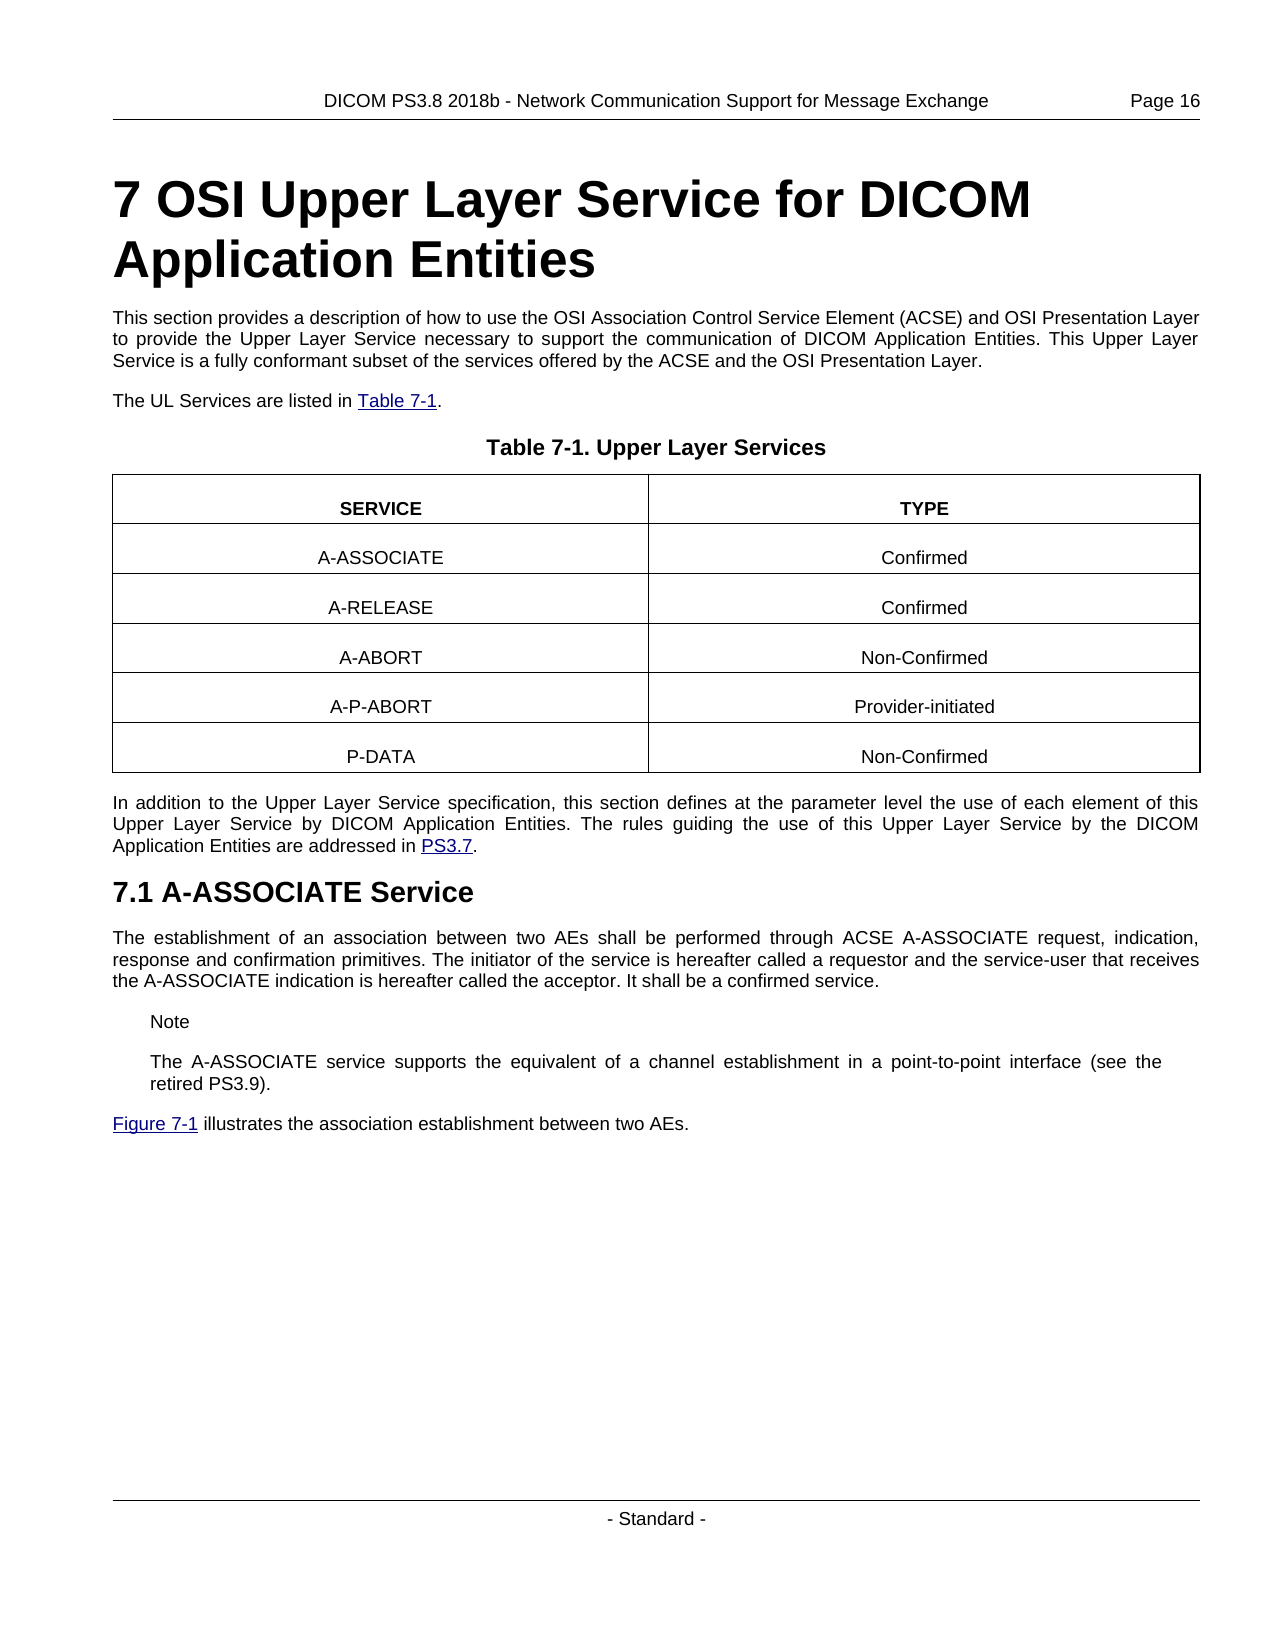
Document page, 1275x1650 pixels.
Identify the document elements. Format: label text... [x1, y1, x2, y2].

text 7.1 A-ASSOCIATE Service [112, 875, 1200, 908]
text Note [150, 1011, 1162, 1032]
table_cell P-DATA [113, 723, 648, 772]
text In addition to the Upper Layer Service specification, this section defines at the parameter level the use of each element of this Upper Layer Service by DICOM Application Entities. The rules guiding the use of this Upper Layer Service by the DICOM Application Entities are addressed in PS3.7. [112, 791, 1200, 856]
text The establishment of an association between two AEs shall be performed through ACSE A-ASSOCIATE request, indication, response and confirmation primitives. The initiator of the service is hereafter called a requestor and the service-user that receives the A-ASSOCIATE indication is hereafter called the acceptor. It shall be a confirmed service. [112, 927, 1200, 992]
text 7 OSI Upper Layer Service for DICOM Application Entities [112, 169, 1200, 288]
table_cell A-P-ABORT [113, 673, 648, 722]
text This section provides a description of how to use the OSI Association Control Service Element (ACSE) and OSI Presentation Layer to provide the Upper Layer Service necessary to support the communication of DICOM Application Entities. This Upper Layer Service is a fully conformant subset of the services offered by the ACSE and the OSI Presentation Layer. [112, 307, 1200, 371]
text Figure 7-1 illustrates the association establishment between two AEs. [112, 1113, 1200, 1134]
text The UL Services are listed in Table 7-1. [112, 390, 1200, 412]
table_cell Non-Confirmed [649, 624, 1199, 672]
text The A-ASSOCIATE service supports the equivalent of a channel establishment in a point-to-point interface (see the retired PS3.9). [150, 1051, 1162, 1094]
table_cell Confirmed [649, 574, 1199, 623]
table_header SERVICE [113, 475, 648, 523]
table_cell A-ASSOCIATE [113, 524, 648, 573]
table_cell A-ABORT [113, 624, 648, 672]
table_cell Non-Confirmed [649, 723, 1199, 772]
text Table 7-1. Upper Layer Services [112, 434, 1200, 460]
table_cell A-RELEASE [113, 574, 648, 623]
table_cell Confirmed [649, 524, 1199, 573]
table_header TYPE [649, 475, 1199, 523]
table_cell Provider-initiated [649, 673, 1199, 722]
